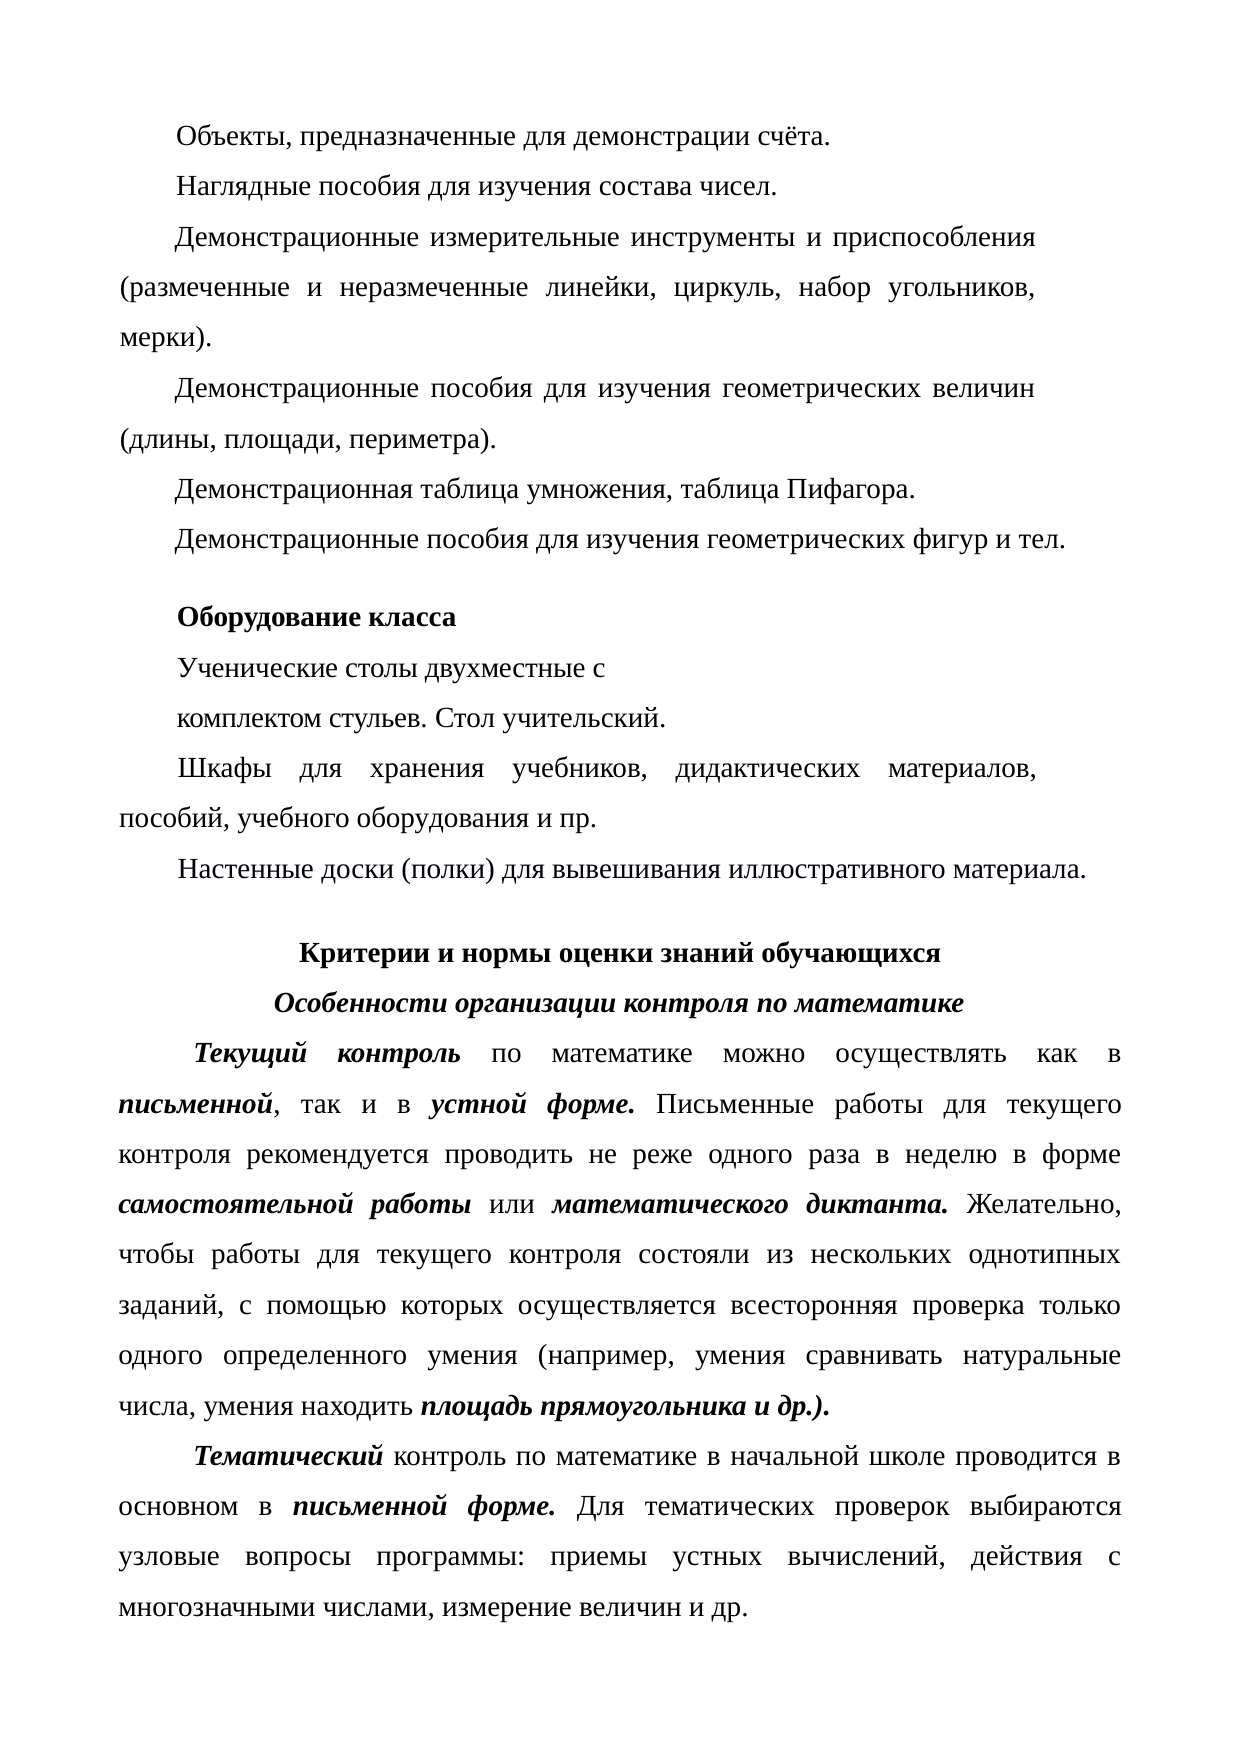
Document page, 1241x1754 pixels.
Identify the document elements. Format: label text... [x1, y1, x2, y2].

text Текущий контроль по математике можно осуществлять как в письменной, так и в устной форме. Письменные работы для текущего контроля рекомендуется проводить не реже одного раза в неделю в форме самостоятельной работы или математического диктанта. Желательно, чтобы работы для текущего контроля состояли из нескольких однотипных заданий, с помощью которых осуществляется всесторонняя проверка только одного определенного умения (например, умения сравнивать натуральные числа, умения находить площадь прямоугольника и др.). [118, 1035, 1122, 1421]
text Оборудование класса [177, 599, 1122, 633]
text Наглядные пособия для изучения состава чисел. [176, 168, 1122, 202]
text Ученические столы двухместные с комплектом стульев. Стол учительский. [177, 650, 690, 733]
text Особенности организации контроля по математике [118, 985, 1122, 1019]
text Тематический контроль по математике в начальной школе проводится в основном в письменной форме. Для тематических проверок выбираются узловые вопросы программы: приемы устных вычислений, действия с многозначными числами, измерение величин и др. [118, 1438, 1122, 1622]
table_header [118, 901, 1122, 935]
text Объекты, предназначенные для демонстрации счёта. [176, 118, 1122, 152]
text Настенные доски (полки) для вывешивания иллюстративного материала. [177, 851, 1122, 884]
text Демонстрационные измерительные инструменты и приспособления (размеченные и неразмеченные линейки, циркуль, набор угольников, мерки). [119, 219, 1037, 353]
text Демонстрационные пособия для изучения геометрических фигур и тел. [174, 521, 1122, 555]
text Шкафы для хранения учебников, дидактических материалов, пособий, учебного оборудования и пр. [119, 750, 1037, 834]
text Демонстрационная таблица умножения, таблица Пифагора. [174, 471, 1122, 504]
text Критерии и нормы оценки знаний обучающихся [118, 935, 1122, 968]
text Демонстрационные пособия для изучения геометрических величин (длины, площади, периметра). [119, 370, 1036, 454]
